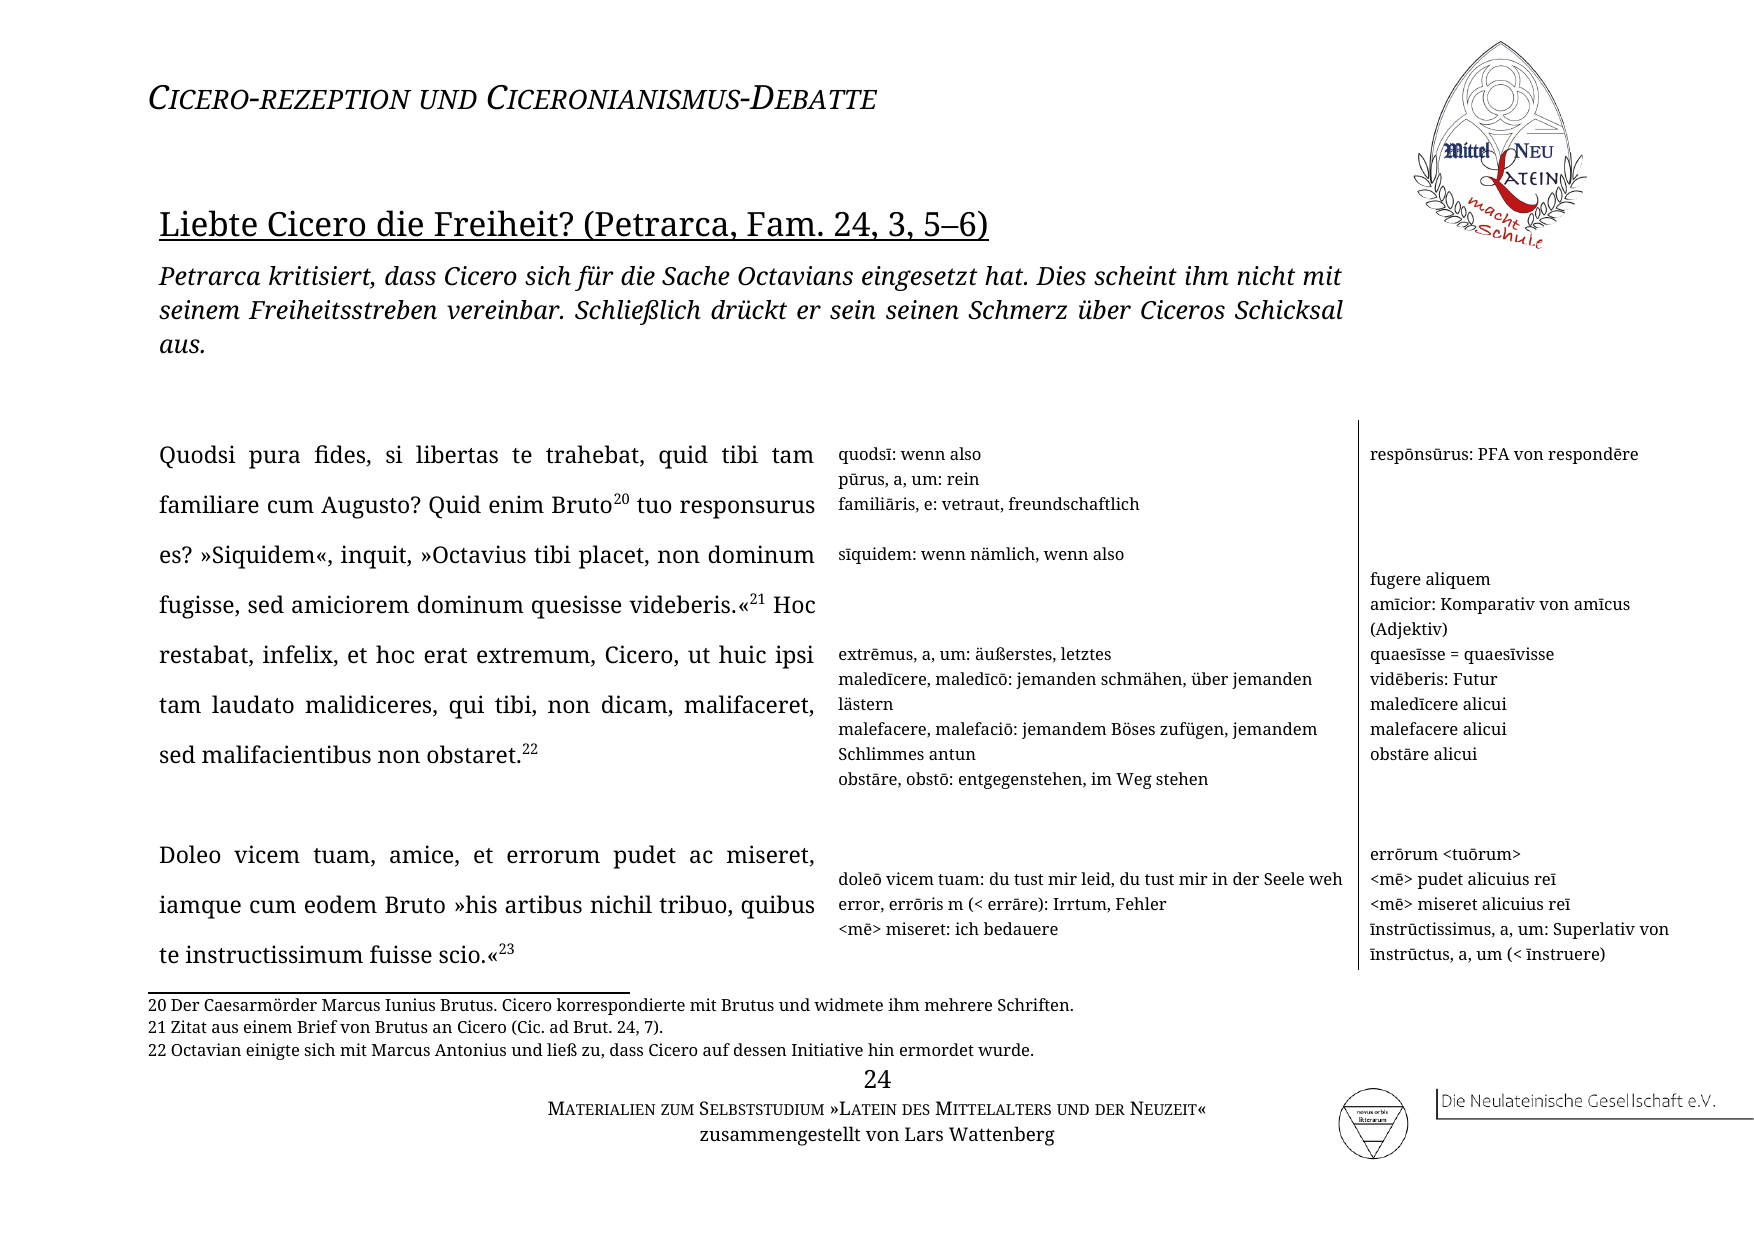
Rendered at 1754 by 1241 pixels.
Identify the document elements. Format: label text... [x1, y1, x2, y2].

table_cell Petrarca kritisiert, dass Cicero sich für die Sache Octavians eingesetzt hat. Dies scheint ihm nicht mit seinem Freiheitsstreben vereinbar. Schließlich drückt er sein seinen Schmerz über Ciceros Schicksal aus. [148, 259, 1358, 420]
table_cell [1359, 259, 1698, 420]
table_cell respōnsūrus: PFA von respondēre fugere aliquem amīcior: Komparativ von amīcus (Adjektiv) quaesīsse = quaesīvisse vidēberis: Futur maledīcere alicui malefacere alicui obstāre alicui errōrum <tuōrum> <mē> pudet alicuius reī <mē> miseret alicuius reī īnstrūctissimus, a, um: Superlativ von īnstrūctus, a, um (< īnstruere) [1359, 420, 1698, 970]
table_header Liebte Cicero die Freiheit? (Petrarca, Fam. 24, 3, 5–6) [148, 201, 1358, 258]
table_cell quodsī: wenn also pūrus, a, um: rein familiāris, e: vetraut, freundschaftlich sīquidem: wenn nämlich, wenn also extrēmus, a, um: äußerstes, letztes maledīcere, maledīcō: jemanden schmähen, über jemanden lästern malefacere, malefaciō: jemandem Böses zufügen, jemandem Schlimmes antun obstāre, obstō: entgegenstehen, im Weg stehen doleō vicem tuam: du tust mir leid, du tust mir in der Seele weh error, errōris m (< errāre): Irrtum, Fehler <mē> miseret: ich bedauere [827, 420, 1358, 970]
table_cell Quodsi pura fides, si libertas te trahebat, quid tibi tam familiare cum Augusto? Quid enim Bruto tuo responsurus es? »Siquidem«, inquit, »Octavius tibi placet, non dominum fugisse, sed amiciorem dominum quesisse videberis.« Hoc restabat, infelix, et hoc erat extremum, Cicero, ut huic ipsi tam laudato malidiceres, qui tibi, non dicam, malifaceret, sed malifacientibus non obstaret. Doleo vicem tuam, amice, et errorum pudet ac miseret, iamque cum eodem Bruto »his artibus nichil tribuo, quibus te instructissimum fuisse scio.« [148, 420, 827, 970]
table_header [1359, 201, 1698, 258]
